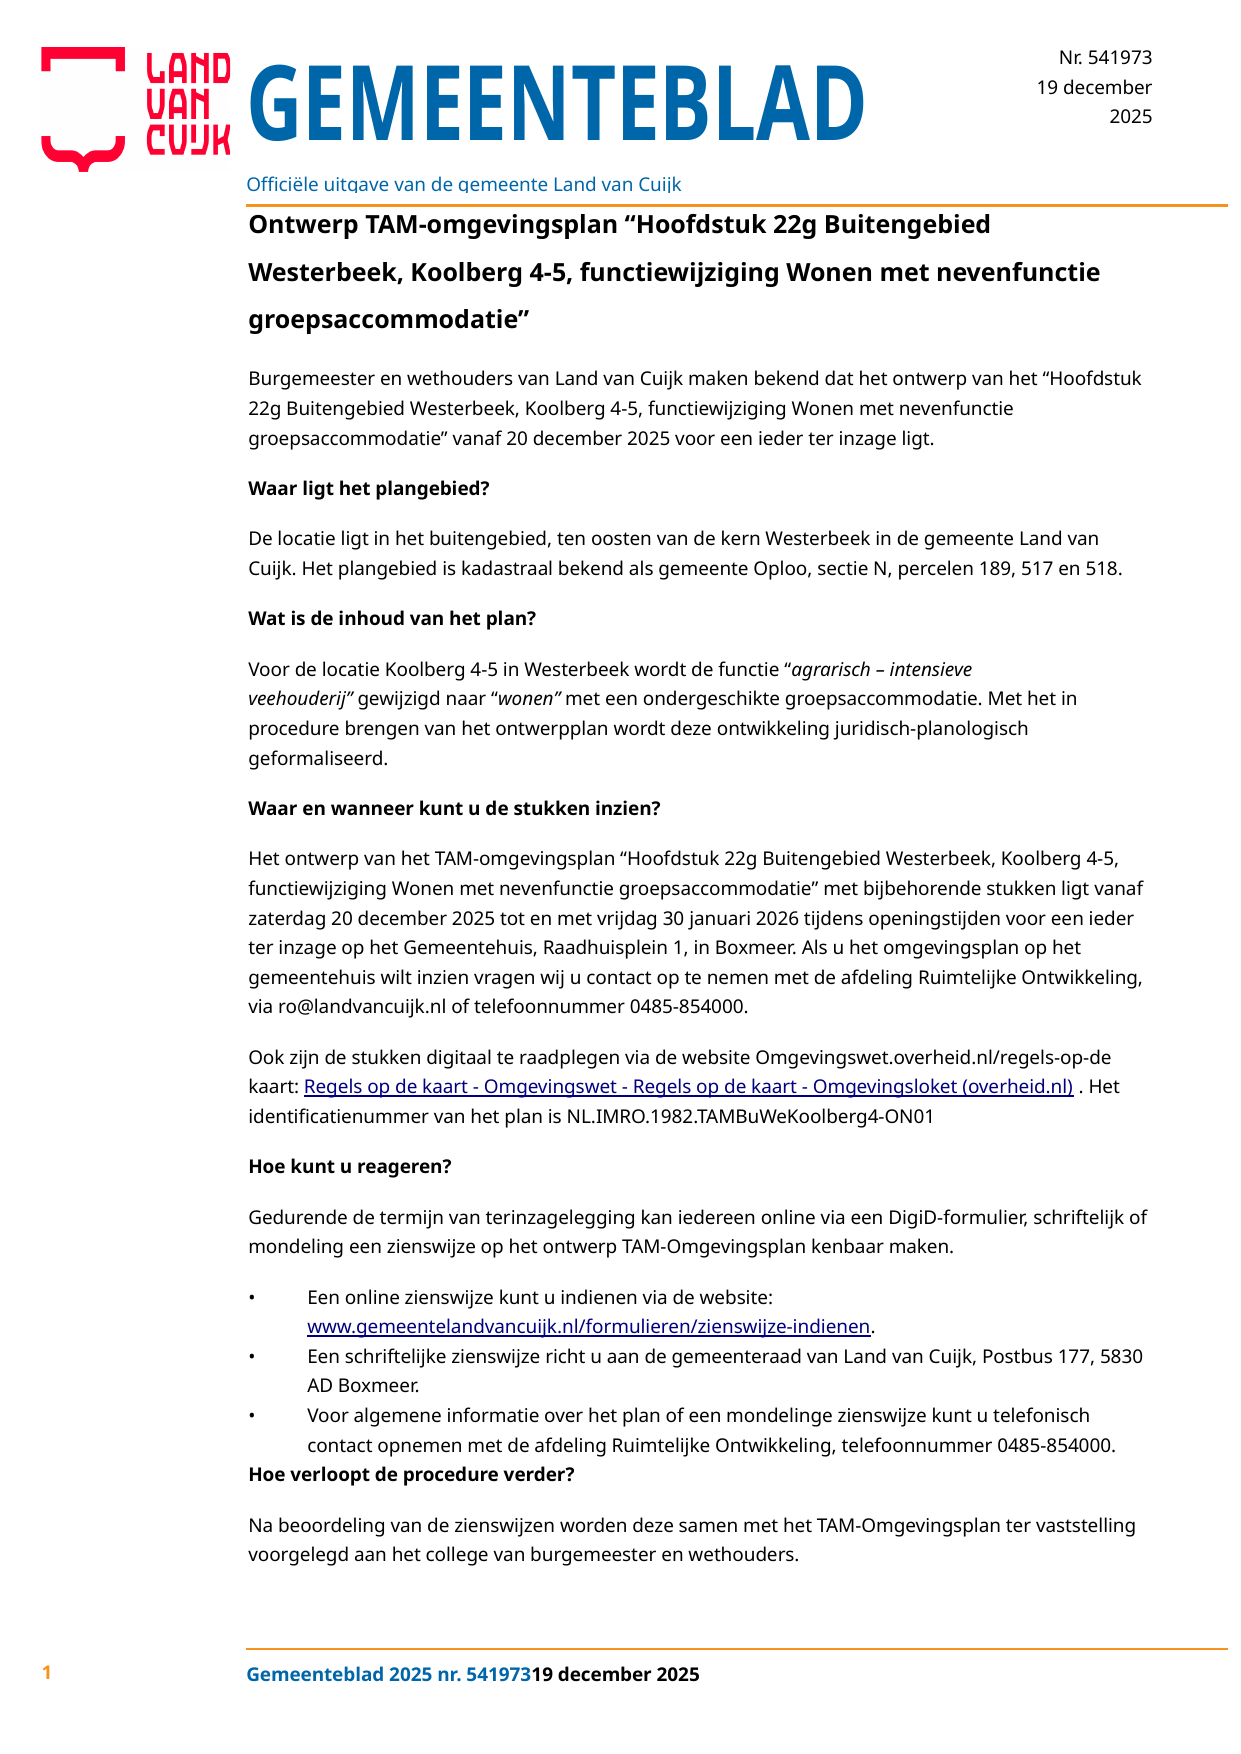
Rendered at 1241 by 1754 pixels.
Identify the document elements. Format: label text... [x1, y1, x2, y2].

text Wat is de inhoud van het plan? [248, 606, 1152, 631]
text Hoe kunt u reageren? [248, 1153, 1152, 1179]
text Voor de locatie Koolberg 4-5 in Westerbeek wordt de functie “agrarisch – intensieve veehouderij” gewijzigd naar “wonen” met een ondergeschikte groepsaccommodatie. Met het in procedure brengen van het ontwerpplan wordt deze ontwikkeling juridisch-planologisch geformaliseerd. [248, 656, 1152, 770]
text Na beoordeling van de zienswijzen worden deze samen met het TAM-Omgevingsplan ter vaststelling voorgelegd aan het college van burgemeester en wethouders. [248, 1512, 1152, 1567]
text Gedurende de termijn van terinzagelegging kan iedereen online via een DigiD-formulier, schriftelijk of mondeling een zienswijze op het ontwerp TAM-Omgevingsplan kenbaar maken. [248, 1204, 1152, 1259]
list Voor algemene informatie over het plan of een mondelinge zienswijze kunt u telefonisch contact opnemen met de afdeling Ruimtelijke Ontwikkeling, telefoonnummer 0485-854000. [248, 1402, 1152, 1457]
list Een schriftelijke zienswijze richt u aan de gemeenteraad van Land van Cuijk, Postbus 177, 5830 AD Boxmeer. [248, 1343, 1152, 1398]
text Ontwerp TAM-omgevingsplan “Hoofdstuk 22g Buitengebied Westerbeek, Koolberg 4-5, functiewijziging Wonen met nevenfunctie groepsaccommodatie” [248, 207, 1152, 336]
text Het ontwerp van het TAM-omgevingsplan “Hoofdstuk 22g Buitengebied Westerbeek, Koolberg 4-5, functiewijziging Wonen met nevenfunctie groepsaccommodatie” met bijbehorende stukken ligt vanaf zaterdag 20 december 2025 tot en met vrijdag 30 januari 2026 tijdens openingstijden voor een ieder ter inzage op het Gemeentehuis, Raadhuisplein 1, in Boxmeer. Als u het omgevingsplan op het gemeentehuis wilt inzien vragen wij u contact op te nemen met de afdeling Ruimtelijke Ontwikkeling, via ro@landvancuijk.nl of telefoonnummer 0485-854000. [248, 846, 1152, 1019]
picture [41, 47, 231, 172]
text De locatie ligt in het buitengebied, ten oosten van de kern Westerbeek in de gemeente Land van Cuijk. Het plangebied is kadastraal bekend als gemeente Oploo, sectie N, percelen 189, 517 en 518. [248, 526, 1152, 581]
text Burgemeester en wethouders van Land van Cuijk maken bekend dat het ontwerp van het “Hoofdstuk 22g Buitengebied Westerbeek, Koolberg 4-5, functiewijziging Wonen met nevenfunctie groepsaccommodatie” vanaf 20 december 2025 voor een ieder ter inzage ligt. [248, 366, 1152, 450]
text Waar ligt het plangebied? [248, 475, 1152, 501]
text Ook zijn de stukken digitaal te raadplegen via de website Omgevingswet.overheid.nl/regels-op-de kaart: Regels op de kaart - Omgevingswet - Regels op de kaart - Omgevingsloket (overheid.nl) . Het identificatienummer van het plan is NL.IMRO.1982.TAMBuWeKoolberg4-ON01 [248, 1044, 1152, 1129]
text Waar en wanneer kunt u de stukken inzien? [248, 795, 1152, 821]
list Een online zienswijze kunt u indienen via de website: www.gemeentelandvancuijk.nl/formulieren/zienswijze-indienen. [248, 1284, 1152, 1339]
text Hoe verloopt de procedure verder? [248, 1461, 1152, 1487]
